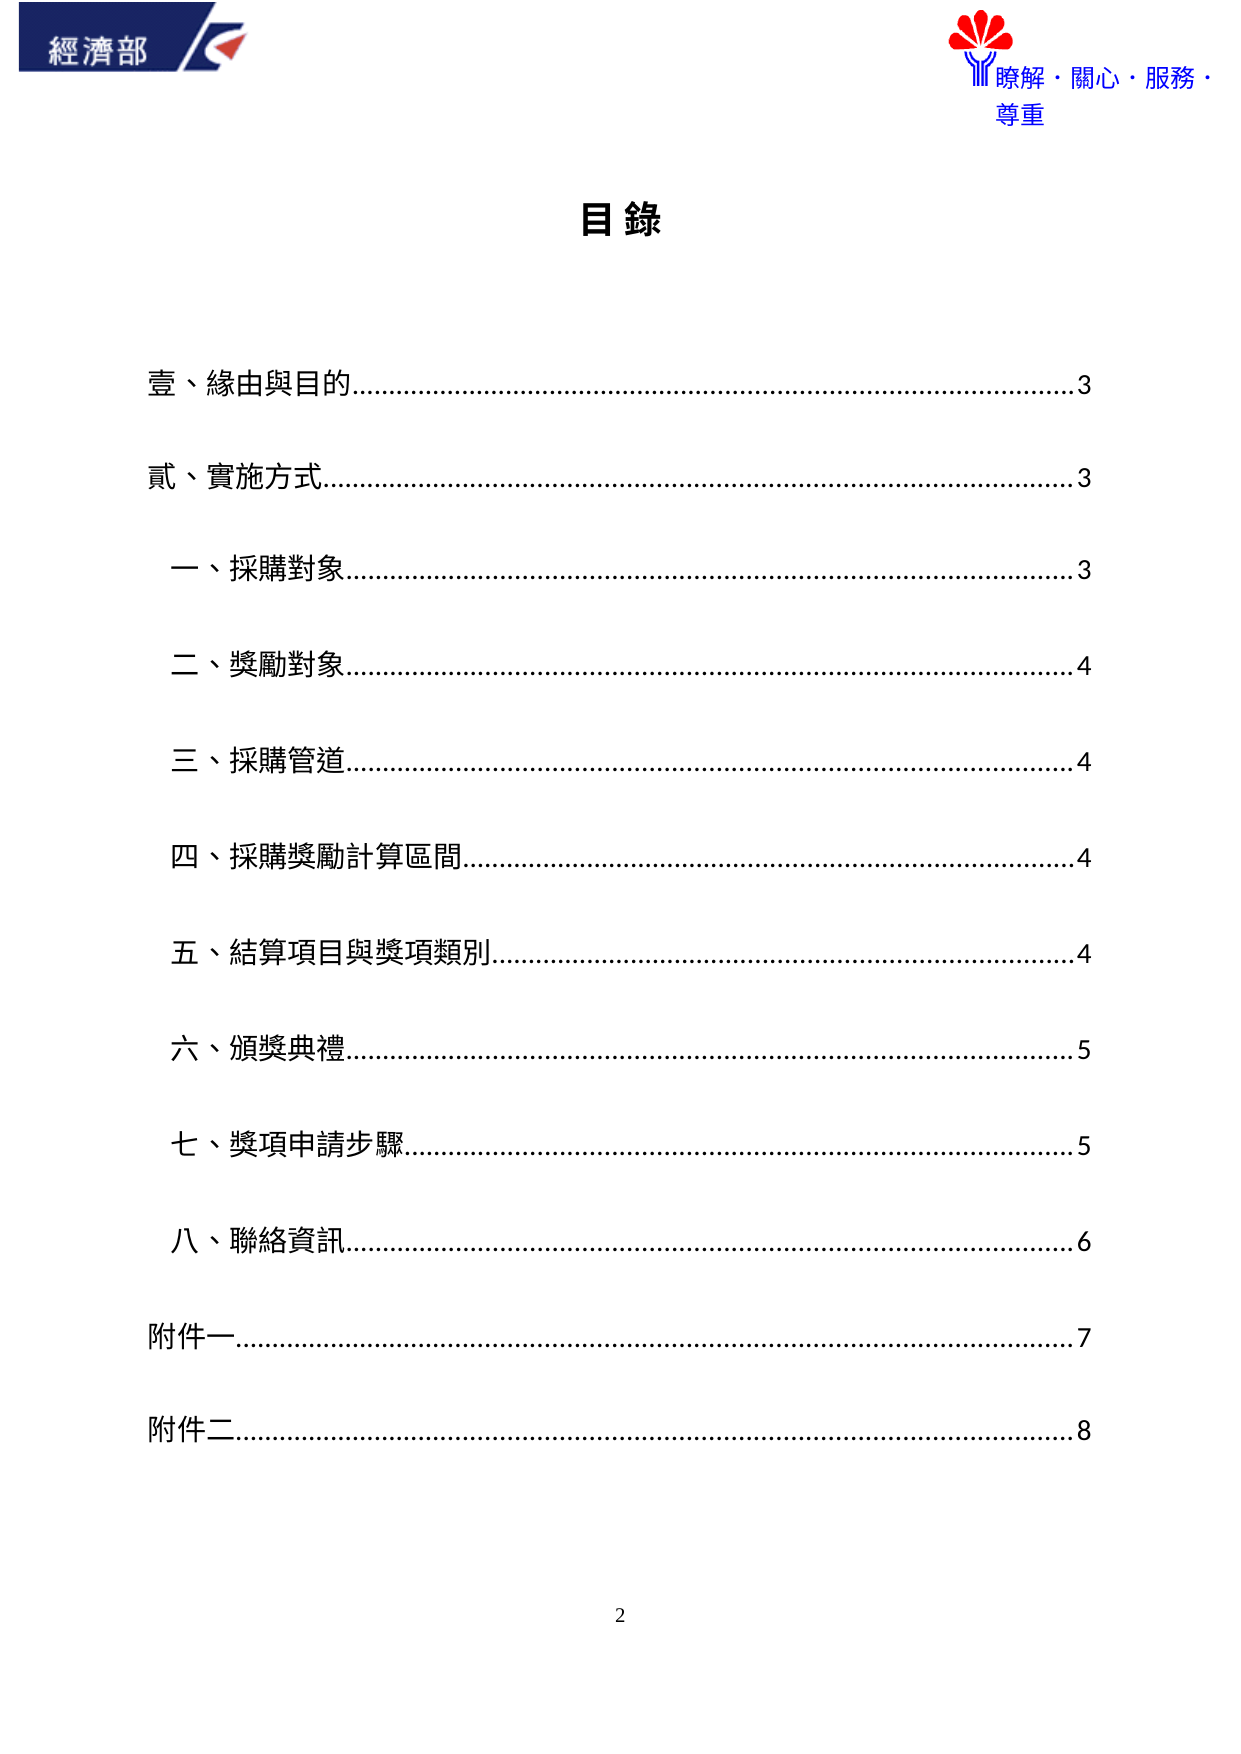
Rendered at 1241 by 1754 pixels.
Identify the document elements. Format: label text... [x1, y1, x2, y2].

text 三、採購管道 4 [171, 718, 1092, 800]
text 一、採購對象 3 [171, 526, 1092, 608]
text 貳、實施方式 3 [148, 433, 1092, 516]
picture [999, 77, 1010, 86]
subtitle 目 錄 [148, 176, 1092, 259]
picture [18, 2, 250, 72]
text 八、聯絡資訊 6 [171, 1198, 1092, 1280]
text 五、結算項目與獎項類別 4 [171, 910, 1092, 992]
text 附件二 8 [148, 1386, 1092, 1468]
text 六、頒獎典禮 5 [171, 1006, 1092, 1088]
text 附件一 7 [148, 1293, 1092, 1376]
text 壹、緣由與目的 3 [148, 341, 1092, 423]
picture [948, 10, 1013, 86]
text 二、獎勵對象 4 [171, 622, 1092, 704]
text 七、獎項申請步驟 5 [171, 1102, 1092, 1184]
text 四、採購獎勵計算區間 4 [171, 814, 1092, 896]
